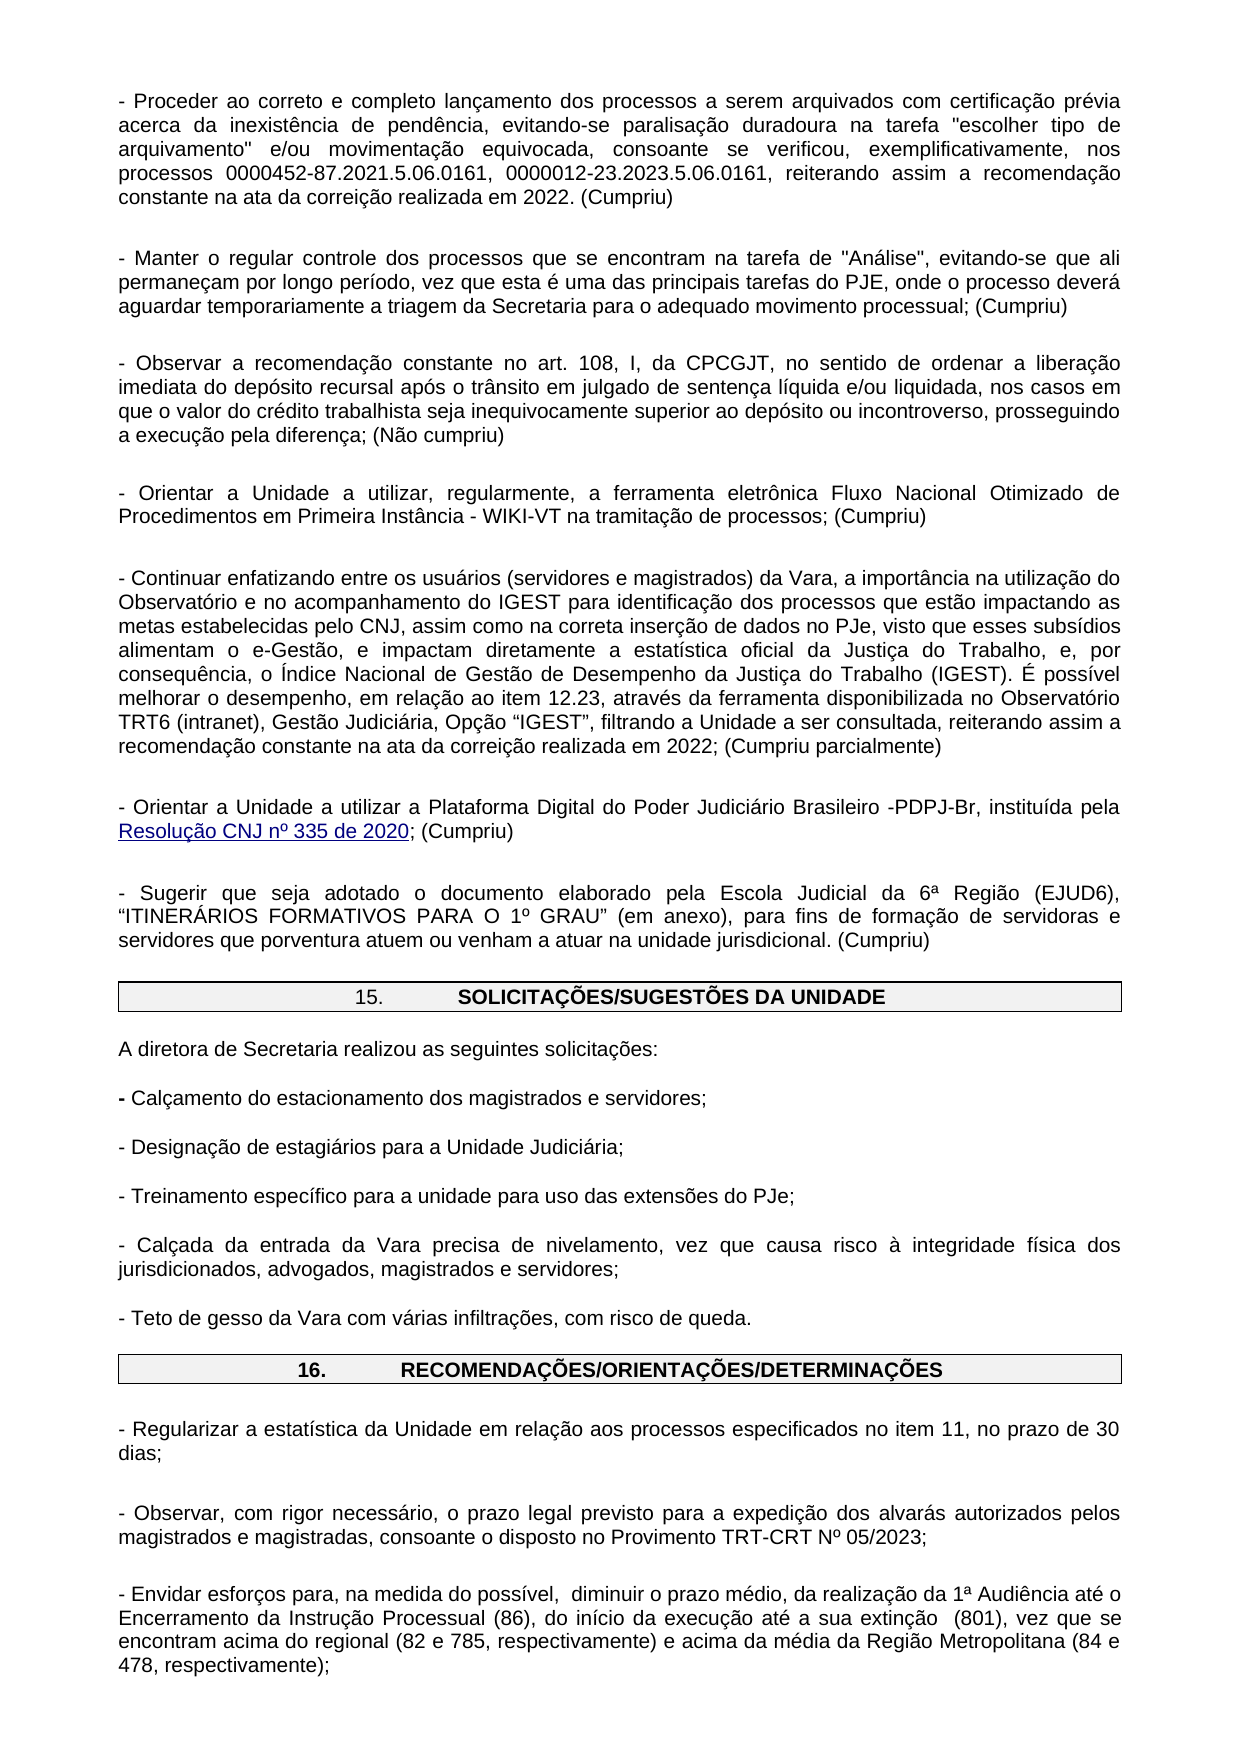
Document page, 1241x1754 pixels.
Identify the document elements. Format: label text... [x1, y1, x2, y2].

text - Observar a recomendação constante no art. 108, I, da CPCGJT, no sentido de ordenar a liberação imediata do depósito recursal após o trânsito em julgado de sentença líquida e/ou liquidada, nos casos em que o valor do crédito trabalhista seja inequivocamente superior ao depósito ou incontroverso, prosseguindo a execução pela diferença; (Não cumpriu) [118, 351, 1122, 447]
text - Orientar a Unidade a utilizar, regularmente, a ferramenta eletrônica Fluxo Nacional Otimizado de Procedimentos em Primeira Instância - WIKI-VT na tramitação de processos; (Cumpriu) [118, 480, 1122, 528]
text - Calçamento do estacionamento dos magistrados e servidores; [118, 1086, 1122, 1109]
text - Manter o regular controle dos processos que se encontram na tarefa de "Análise", evitando-se que ali permaneçam por longo período, vez que esta é uma das principais tarefas do PJE, onde o processo deverá aguardar temporariamente a triagem da Secretaria para o adequado movimento processual; (Cumpriu) [118, 246, 1122, 318]
text - Continuar enfatizando entre os usuários (servidores e magistrados) da Vara, a importância na utilização do Observatório e no acompanhamento do IGEST para identificação dos processos que estão impactando as metas estabelecidas pelo CNJ, assim como na correta inserção de dados no PJe, visto que esses subsídios alimentam o e-Gestão, e impactam diretamente a estatística oficial da Justiça do Trabalho, e, por consequência, o Índice Nacional de Gestão de Desempenho da Justiça do Trabalho (IGEST). É possível melhorar o desempenho, em relação ao item 12.23, através da ferramenta disponibilizada no Observatório TRT6 (intranet), Gestão Judiciária, Opção “IGEST”, filtrando a Unidade a ser consultada, reiterando assim a recomendação constante na ata da correição realizada em 2022; (Cumpriu parcialmente) [118, 566, 1122, 757]
text - Treinamento específico para a unidade para uso das extensões do PJe; [118, 1183, 1122, 1207]
text - Designação de estagiários para a Unidade Judiciária; [118, 1134, 1122, 1158]
list SOLICITAÇÕES/SUGESTÕES DA UNIDADE [119, 983, 1121, 1011]
text - Orientar a Unidade a utilizar a Plataforma Digital do Poder Judiciário Brasileiro -PDPJ-Br, instituída pela Resolução CNJ nº 335 de 2020; (Cumpriu) [118, 795, 1122, 843]
text - Envidar esforços para, na medida do possível, diminuir o prazo médio, da realização da 1ª Audiência até o Encerramento da Instrução Processual (86), do início da execução até a sua extinção (801), vez que se encontram acima do regional (82 e 785, respectivamente) e acima da média da Região Metropolitana (84 e 478, respectivamente); [118, 1581, 1122, 1677]
text - Sugerir que seja adotado o documento elaborado pela Escola Judicial da 6ª Região (EJUD6), “ITINERÁRIOS FORMATIVOS PARA O 1º GRAU” (em anexo), para fins de formação de servidoras e servidores que porventura atuem ou venham a atuar na unidade jurisdicional. (Cumpriu) [118, 880, 1122, 952]
text - Calçada da entrada da Vara precisa de nivelamento, vez que causa risco à integridade física dos jurisdicionados, advogados, magistrados e servidores; [118, 1232, 1122, 1280]
text A diretora de Secretaria realizou as seguintes solicitações: [118, 1037, 1122, 1061]
text - Observar, com rigor necessário, o prazo legal previsto para a expedição dos alvarás autorizados pelos magistrados e magistradas, consoante o disposto no Provimento TRT-CRT Nº 05/2023; [118, 1501, 1122, 1549]
text - Teto de gesso da Vara com várias infiltrações, com risco de queda. [118, 1305, 1122, 1329]
text - Regularizar a estatística da Unidade em relação aos processos especificados no item 11, no prazo de 30 dias; [118, 1417, 1122, 1465]
list RECOMENDAÇÕES/ORIENTAÇÕES/DETERMINAÇÕES [119, 1355, 1121, 1383]
text - Proceder ao correto e completo lançamento dos processos a serem arquivados com certificação prévia acerca da inexistência de pendência, evitando-se paralisação duradoura na tarefa "escolher tipo de arquivamento" e/ou movimentação equivocada, consoante se verificou, exemplificativamente, nos processos 0000452-87.2021.5.06.0161, 0000012-23.2023.5.06.0161, reiterando assim a recomendação constante na ata da correição realizada em 2022. (Cumpriu) [118, 89, 1122, 208]
